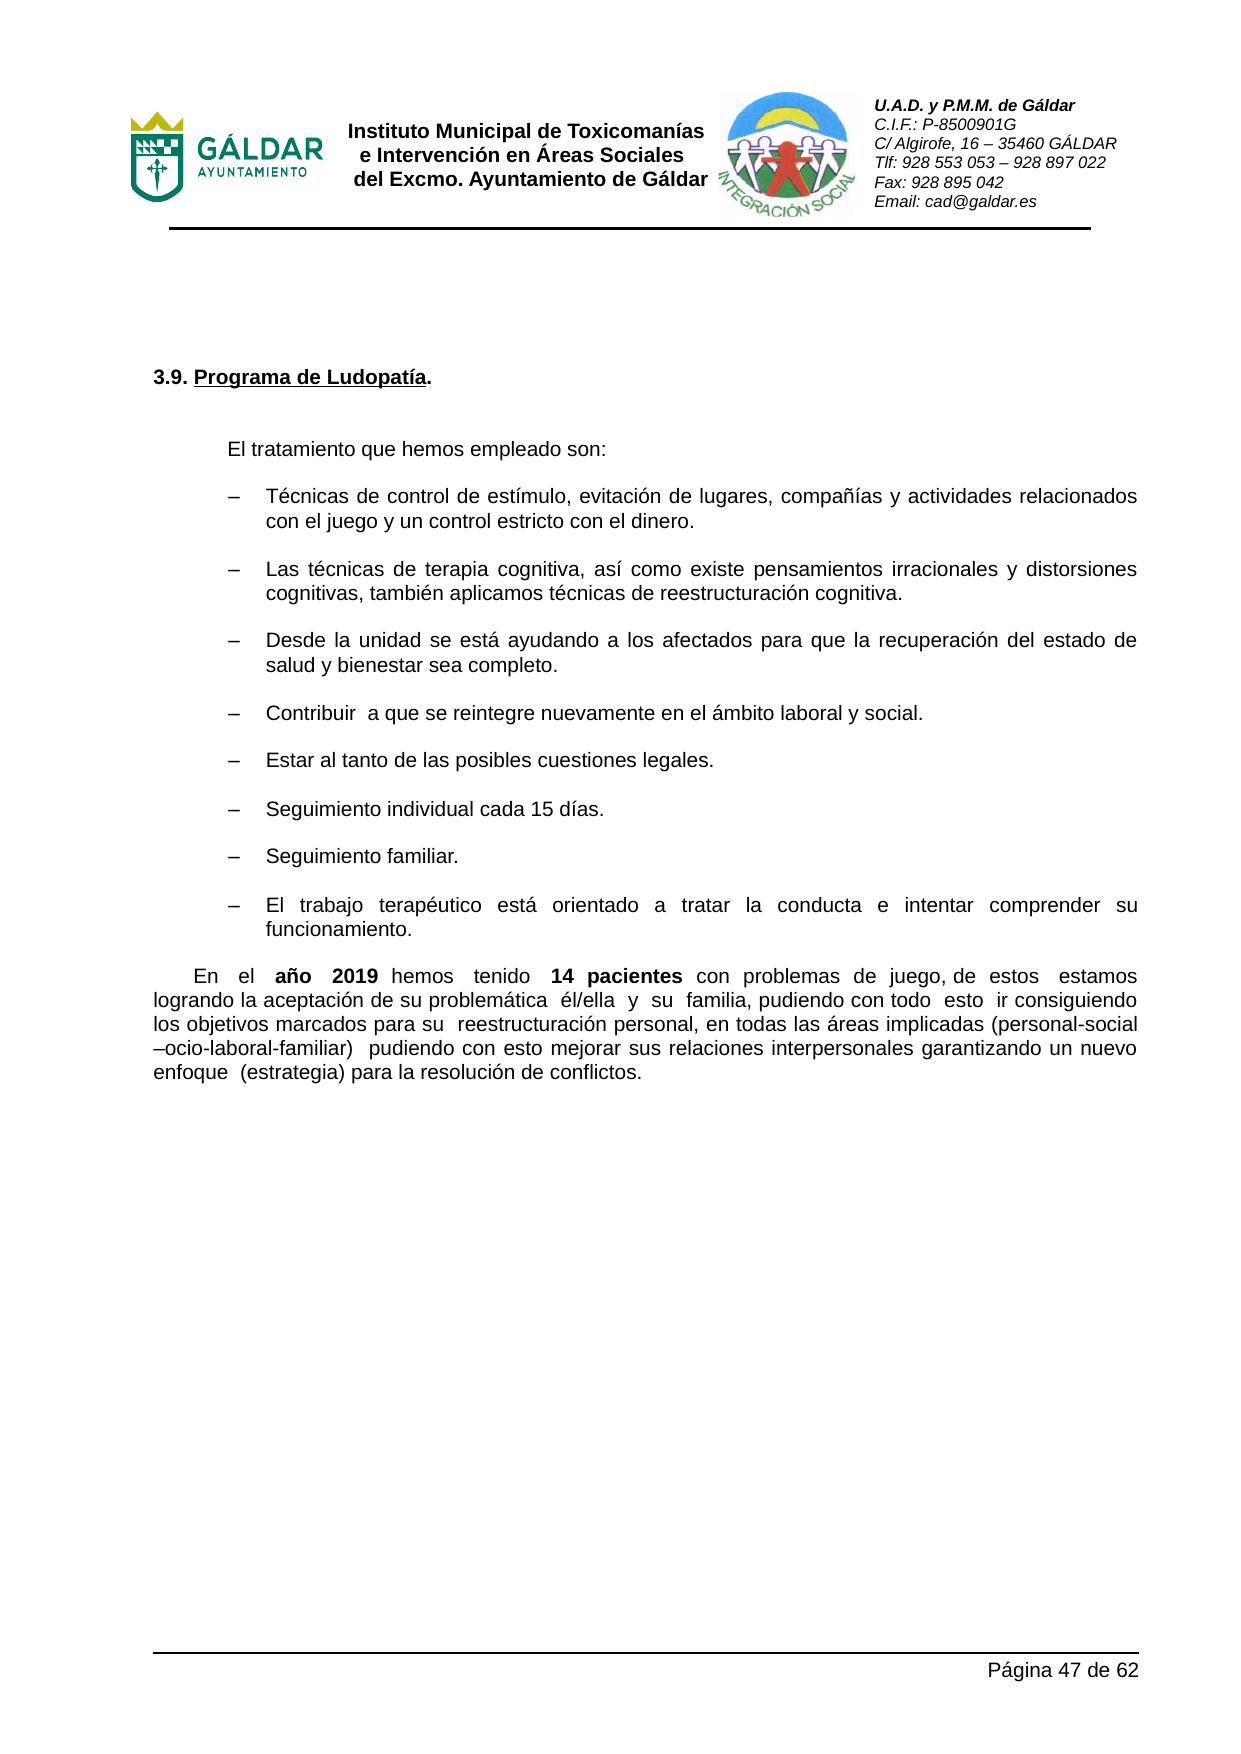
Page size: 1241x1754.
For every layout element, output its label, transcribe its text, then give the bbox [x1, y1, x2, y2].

list Contribuir a que se reintegre nuevamente en el ámbito laboral y social. [228, 700, 1139, 724]
list Desde la unidad se está ayudando a los afectados para que la recuperación del estado de salud y bienestar sea completo. [228, 628, 1139, 676]
picture [111, 88, 340, 225]
text 3.9. Programa de Ludopatía. [153, 364, 1139, 388]
list Las técnicas de terapia cognitiva, así como existe pensamientos irracionales y distorsiones cognitivas, también aplicamos técnicas de reestructuración cognitiva. [228, 556, 1139, 604]
list Seguimiento familiar. [228, 844, 1139, 868]
text En el año 2019 hemos tenido 14 pacientes con problemas de juego, de estos estamos logrando la aceptación de su problemática él/ella y su familia, pudiendo con todo esto ir consiguiendo los objetivos marcados para su reestructuración personal, en todas las áreas implicadas (personal-social –ocio-laboral-familiar) pudiendo con esto mejorar sus relaciones interpersonales garantizando un nuevo enfoque (estrategia) para la resolución de conflictos. [153, 964, 1139, 1084]
list Seguimiento individual cada 15 días. [228, 796, 1139, 820]
picture [718, 92, 855, 217]
list Técnicas de control de estímulo, evitación de lugares, compañías y actividades relacionados con el juego y un control estricto con el dinero. [228, 484, 1139, 532]
list Estar al tanto de las posibles cuestiones legales. [228, 748, 1139, 772]
list El trabajo terapéutico está orientado a tratar la conducta e intentar comprender su funcionamiento. [228, 892, 1139, 940]
text El tratamiento que hemos empleado son: [153, 436, 1139, 460]
